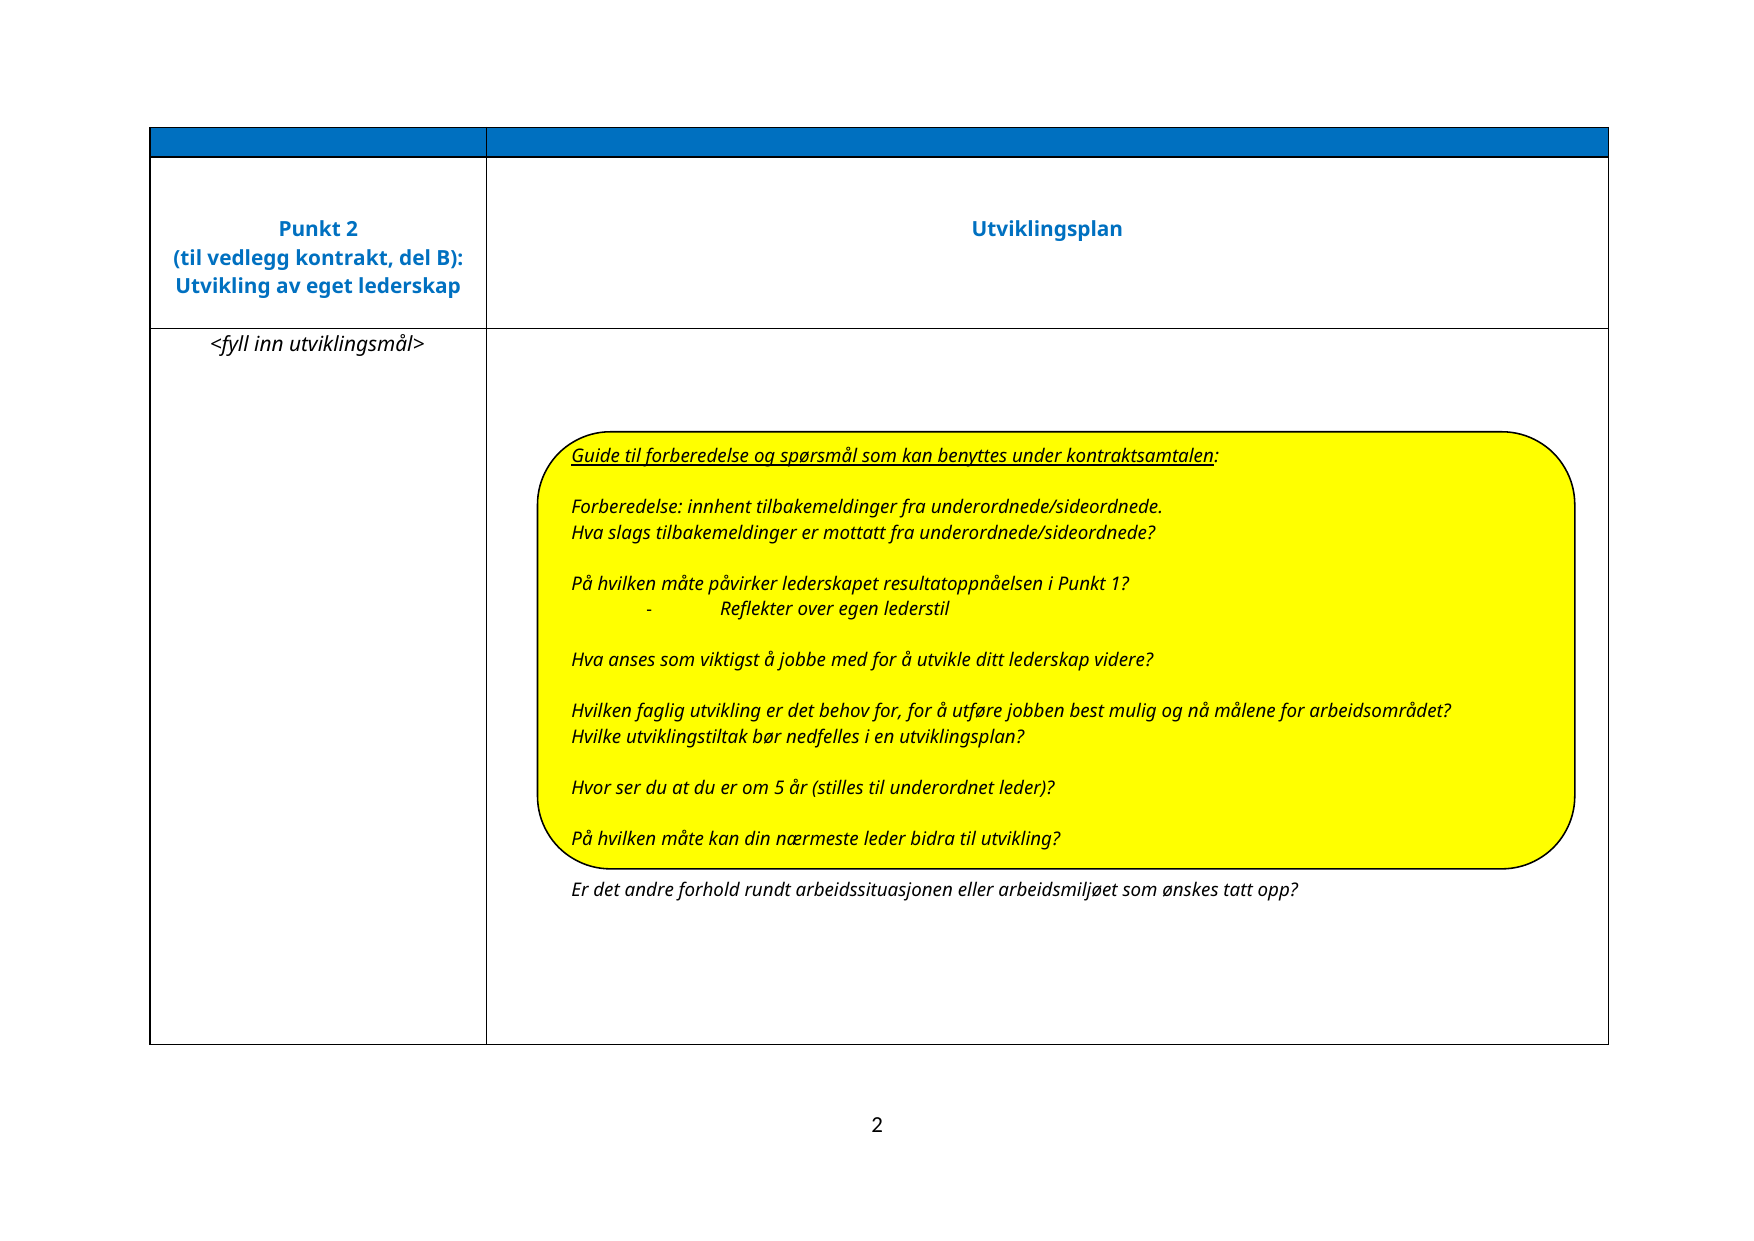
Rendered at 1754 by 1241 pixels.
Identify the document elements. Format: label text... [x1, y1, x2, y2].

table_cell Punkt 2 (til vedlegg kontrakt, del B): Utvikling av eget lederskap [151, 158, 486, 328]
table_header [487, 128, 1608, 156]
table_cell <fyll inn utviklingsmål> [151, 329, 486, 1044]
table_cell Utviklingsplan [487, 158, 1608, 328]
table_cell Guide til forberedelse og spørsmål som kan benyttes under kontraktsamtalen: Forberedelse: innhent tilbakemeldinger fra underordnede/sideordnede. Hva slags tilbakemeldinger er mottatt fra underordnede/sideordnede? På hvilken måte påvirker lederskapet resultatoppnåelsen i Punkt 1? Reflekter over egen lederstil Hva anses som viktigst å jobbe med for å utvikle ditt lederskap videre? Hvilken faglig utvikling er det behov for, for å utføre jobben best mulig og nå målene for arbeidsområdet? Hvilke utviklingstiltak bør nedfelles i en utviklingsplan? Hvor ser du at du er om 5 år (stilles til underordnet leder)? På hvilken måte kan din nærmeste leder bidra til utvikling? Er det andre forhold rundt arbeidssituasjonen eller arbeidsmiljøet som ønskes tatt opp? [487, 329, 1608, 1044]
table_header [151, 128, 486, 156]
